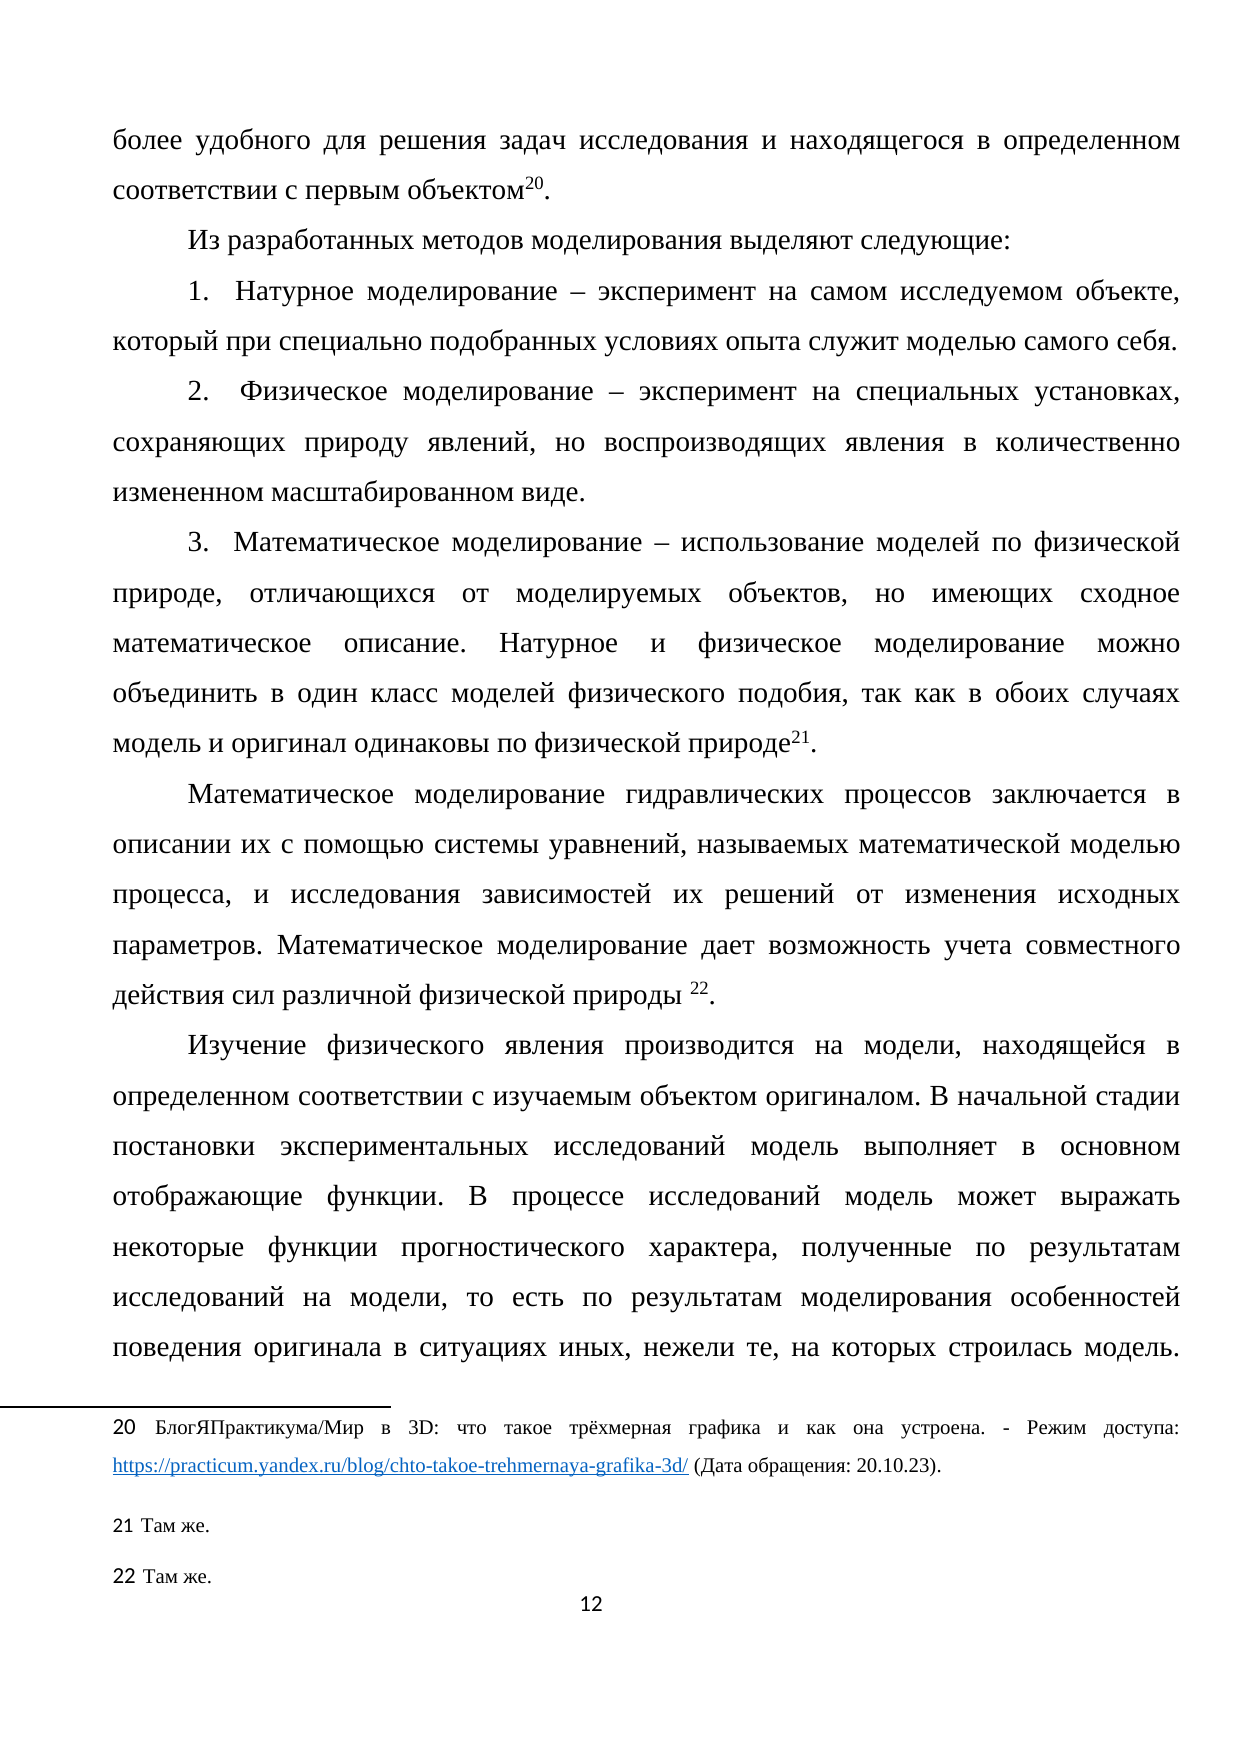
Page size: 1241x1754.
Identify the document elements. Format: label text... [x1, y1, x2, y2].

text Из разработанных методов моделирования выделяют следующие: [112, 222, 1181, 256]
text 2. Физическое моделирование – эксперимент на специальных установках, сохраняющих природу явлений, но воспроизводящих явления в количественно измененном масштабированном виде. [112, 373, 1181, 508]
text Математическое моделирование гидравлических процессов заключается в описании их с помощью системы уравнений, называемых математической моделью процесса, и исследования зависимостей их решений от изменения исходных параметров. Математическое моделирование дает возможность учета совместного действия сил различной физической природы . [112, 776, 1181, 1011]
text БлогЯПрактикума/Мир в 3D: что такое трёхмерная графика и как она устроена. - Режим доступа: https://practicum.yandex.ru/blog/chto-takoe-trehmernaya-grafika-3d/ (Дата обращения: 20.10.23). [112, 1407, 1181, 1477]
text Там же. [112, 1506, 1181, 1539]
text Изучение физического явления производится на модели, находящейся в определенном соответствии с изучаемым объектом оригиналом. В начальной стадии постановки экспериментальных исследований модель выполняет в основном отображающие функции. В процессе исследований модель может выражать некоторые функции прогностического характера, полученные по результатам исследований на модели, то есть по результатам моделирования особенностей поведения оригинала в ситуациях иных, нежели те, на которых строилась модель. [112, 1027, 1181, 1363]
text 3. Математическое моделирование – использование моделей по физической природе, отличающихся от моделируемых объектов, но имеющих сходное математическое описание. Натурное и физическое моделирование можно объединить в один класс моделей физического подобия, так как в обоих случаях модель и оригинал одинаковы по физической природе. [112, 524, 1181, 759]
text более удобного для решения задач исследования и находящегося в определенном соответствии с первым объектом. [112, 122, 1181, 206]
text 1. Натурное моделирование – эксперимент на самом исследуемом объекте, который при специально подобранных условиях опыта служит моделью самого себя. [112, 273, 1181, 357]
text Там же. [112, 1556, 1181, 1589]
